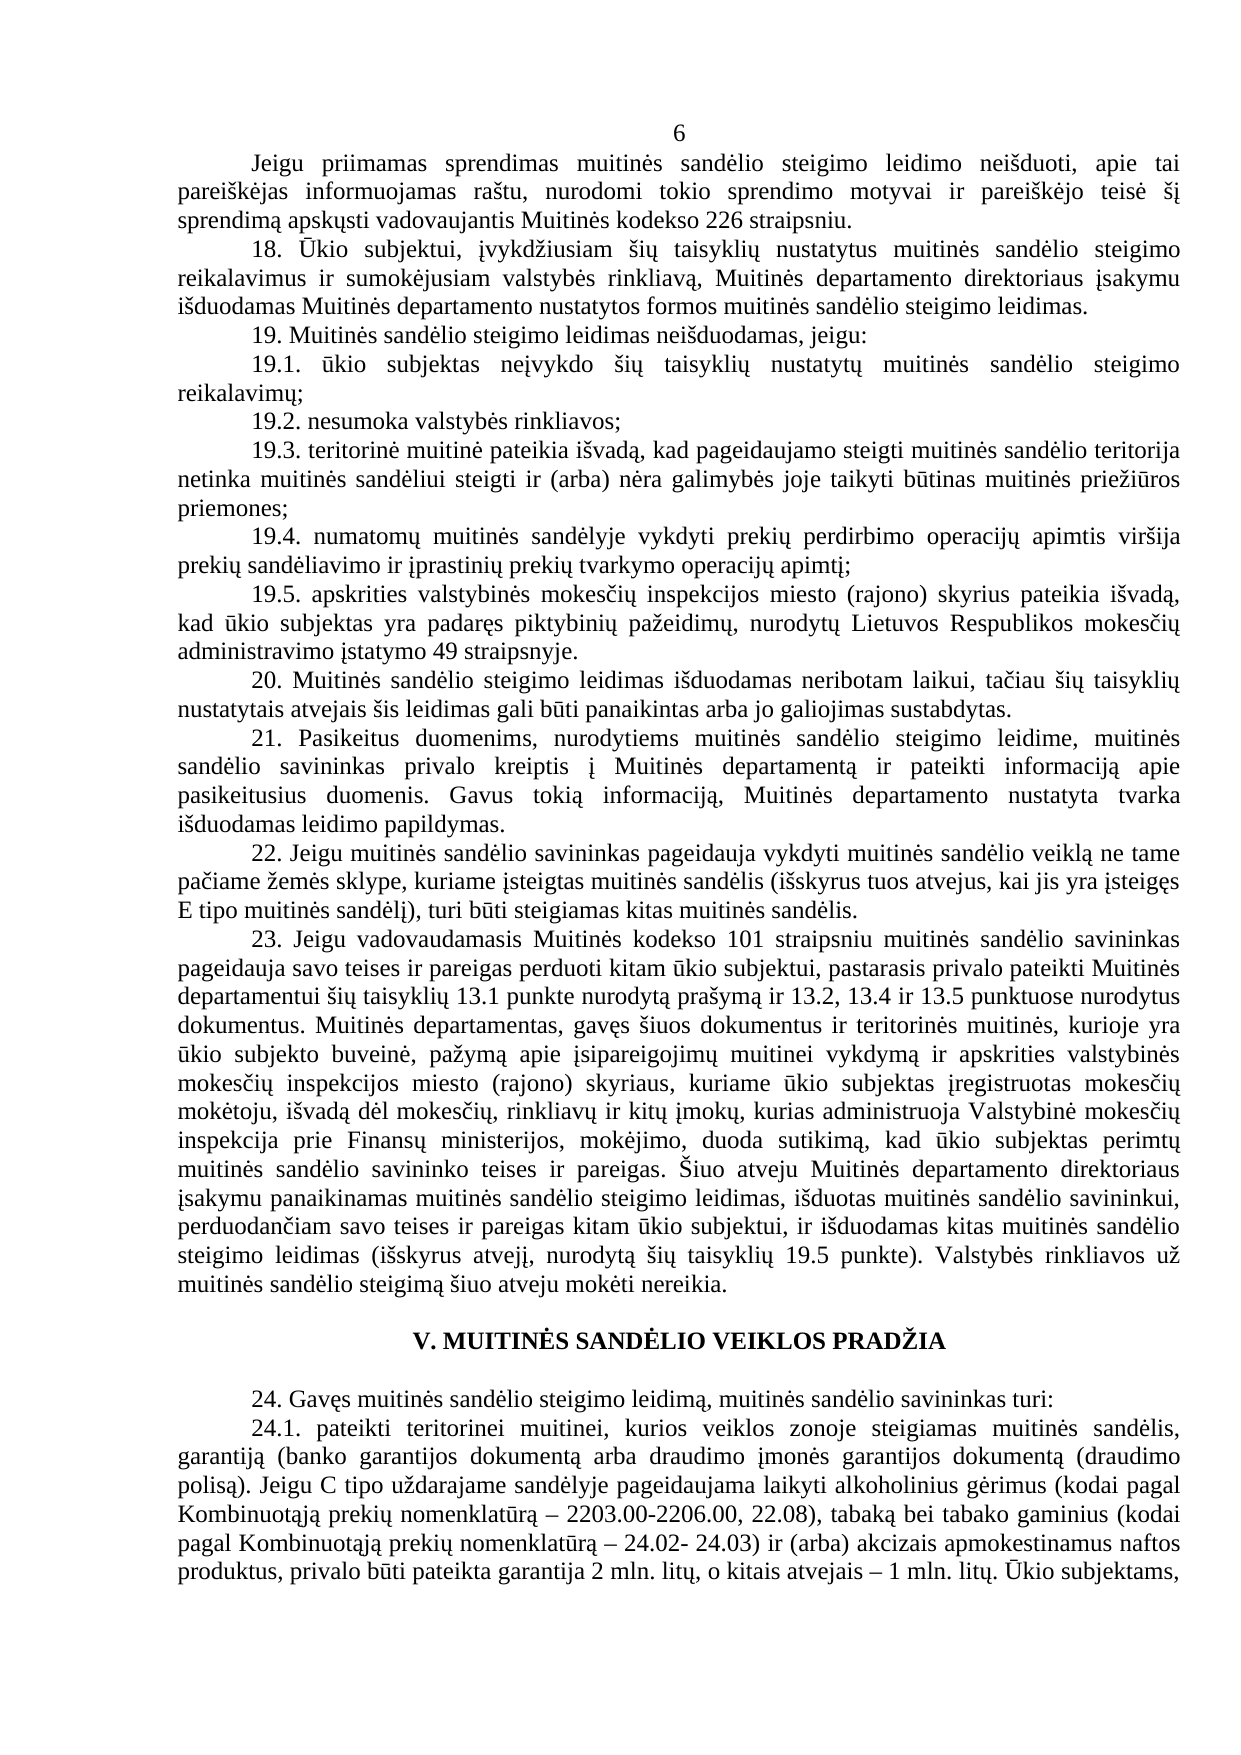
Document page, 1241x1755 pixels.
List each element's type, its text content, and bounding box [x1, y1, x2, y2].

text 22. Jeigu muitinės sandėlio savininkas pageidauja vykdyti muitinės sandėlio veiklą ne tame pačiame žemės sklype, kuriame įsteigtas muitinės sandėlis (išskyrus tuos atvejus, kai jis yra įsteigęs E tipo muitinės sandėlį), turi būti steigiamas kitas muitinės sandėlis. [177, 838, 1181, 924]
text Jeigu priimamas sprendimas muitinės sandėlio steigimo leidimo neišduoti, apie tai pareiškėjas informuojamas raštu, nurodomi tokio sprendimo motyvai ir pareiškėjo teisė šį sprendimą apskųsti vadovaujantis Muitinės kodekso 226 straipsniu. [177, 148, 1181, 234]
text 19.5. apskrities valstybinės mokesčių inspekcijos miesto (rajono) skyrius pateikia išvadą, kad ūkio subjektas yra padaręs piktybinių pažeidimų, nurodytų Lietuvos Respublikos mokesčių administravimo įstatymo 49 straipsnyje. [177, 579, 1181, 665]
text 21. Pasikeitus duomenims, nurodytiems muitinės sandėlio steigimo leidime, muitinės sandėlio savininkas privalo kreiptis į Muitinės departamentą ir pateikti informaciją apie pasikeitusius duomenis. Gavus tokią informaciją, Muitinės departamento nustatyta tvarka išduodamas leidimo papildymas. [177, 723, 1181, 838]
text V. MUITINĖS SANDĖLIO VEIKLOS PRADŽIA [177, 1326, 1181, 1355]
text 18. Ūkio subjektui, įvykdžiusiam šių taisyklių nustatytus muitinės sandėlio steigimo reikalavimus ir sumokėjusiam valstybės rinkliavą, Muitinės departamento direktoriaus įsakymu išduodamas Muitinės departamento nustatytos formos muitinės sandėlio steigimo leidimas. [177, 234, 1181, 320]
text 19.2. nesumoka valstybės rinkliavos; [177, 406, 1181, 435]
text 19.4. numatomų muitinės sandėlyje vykdyti prekių perdirbimo operacijų apimtis viršija prekių sandėliavimo ir įprastinių prekių tvarkymo operacijų apimtį; [177, 521, 1181, 579]
text 24.1. pateikti teritorinei muitinei, kurios veiklos zonoje steigiamas muitinės sandėlis, garantiją (banko garantijos dokumentą arba draudimo įmonės garantijos dokumentą (draudimo polisą). Jeigu C tipo uždarajame sandėlyje pageidaujama laikyti alkoholinius gėrimus (kodai pagal Kombinuotąją prekių nomenklatūrą – 2203.00-2206.00, 22.08), tabaką bei tabako gaminius (kodai pagal Kombinuotąją prekių nomenklatūrą – 24.02- 24.03) ir (arba) akcizais apmokestinamus naftos produktus, privalo būti pateikta garantija 2 mln. litų, o kitais atvejais – 1 mln. litų. Ūkio subjektams, [177, 1413, 1181, 1585]
text 23. Jeigu vadovaudamasis Muitinės kodekso 101 straipsniu muitinės sandėlio savininkas pageidauja savo teises ir pareigas perduoti kitam ūkio subjektui, pastarasis privalo pateikti Muitinės departamentui šių taisyklių 13.1 punkte nurodytą prašymą ir 13.2, 13.4 ir 13.5 punktuose nurodytus dokumentus. Muitinės departamentas, gavęs šiuos dokumentus ir teritorinės muitinės, kurioje yra ūkio subjekto buveinė, pažymą apie įsipareigojimų muitinei vykdymą ir apskrities valstybinės mokesčių inspekcijos miesto (rajono) skyriaus, kuriame ūkio subjektas įregistruotas mokesčių mokėtoju, išvadą dėl mokesčių, rinkliavų ir kitų įmokų, kurias administruoja Valstybinė mokesčių inspekcija prie Finansų ministerijos, mokėjimo, duoda sutikimą, kad ūkio subjektas perimtų muitinės sandėlio savininko teises ir pareigas. Šiuo atveju Muitinės departamento direktoriaus įsakymu panaikinamas muitinės sandėlio steigimo leidimas, išduotas muitinės sandėlio savininkui, perduodančiam savo teises ir pareigas kitam ūkio subjektui, ir išduodamas kitas muitinės sandėlio steigimo leidimas (išskyrus atvejį, nurodytą šių taisyklių 19.5 punkte). Valstybės rinkliavos už muitinės sandėlio steigimą šiuo atveju mokėti nereikia. [177, 924, 1181, 1298]
text 19.1. ūkio subjektas neįvykdo šių taisyklių nustatytų muitinės sandėlio steigimo reikalavimų; [177, 349, 1181, 406]
text 19.3. teritorinė muitinė pateikia išvadą, kad pageidaujamo steigti muitinės sandėlio teritorija netinka muitinės sandėliui steigti ir (arba) nėra galimybės joje taikyti būtinas muitinės priežiūros priemones; [177, 435, 1181, 521]
text 19. Muitinės sandėlio steigimo leidimas neišduodamas, jeigu: [177, 320, 1181, 349]
text 20. Muitinės sandėlio steigimo leidimas išduodamas neribotam laikui, tačiau šių taisyklių nustatytais atvejais šis leidimas gali būti panaikintas arba jo galiojimas sustabdytas. [177, 665, 1181, 723]
text 24. Gavęs muitinės sandėlio steigimo leidimą, muitinės sandėlio savininkas turi: [177, 1384, 1181, 1413]
